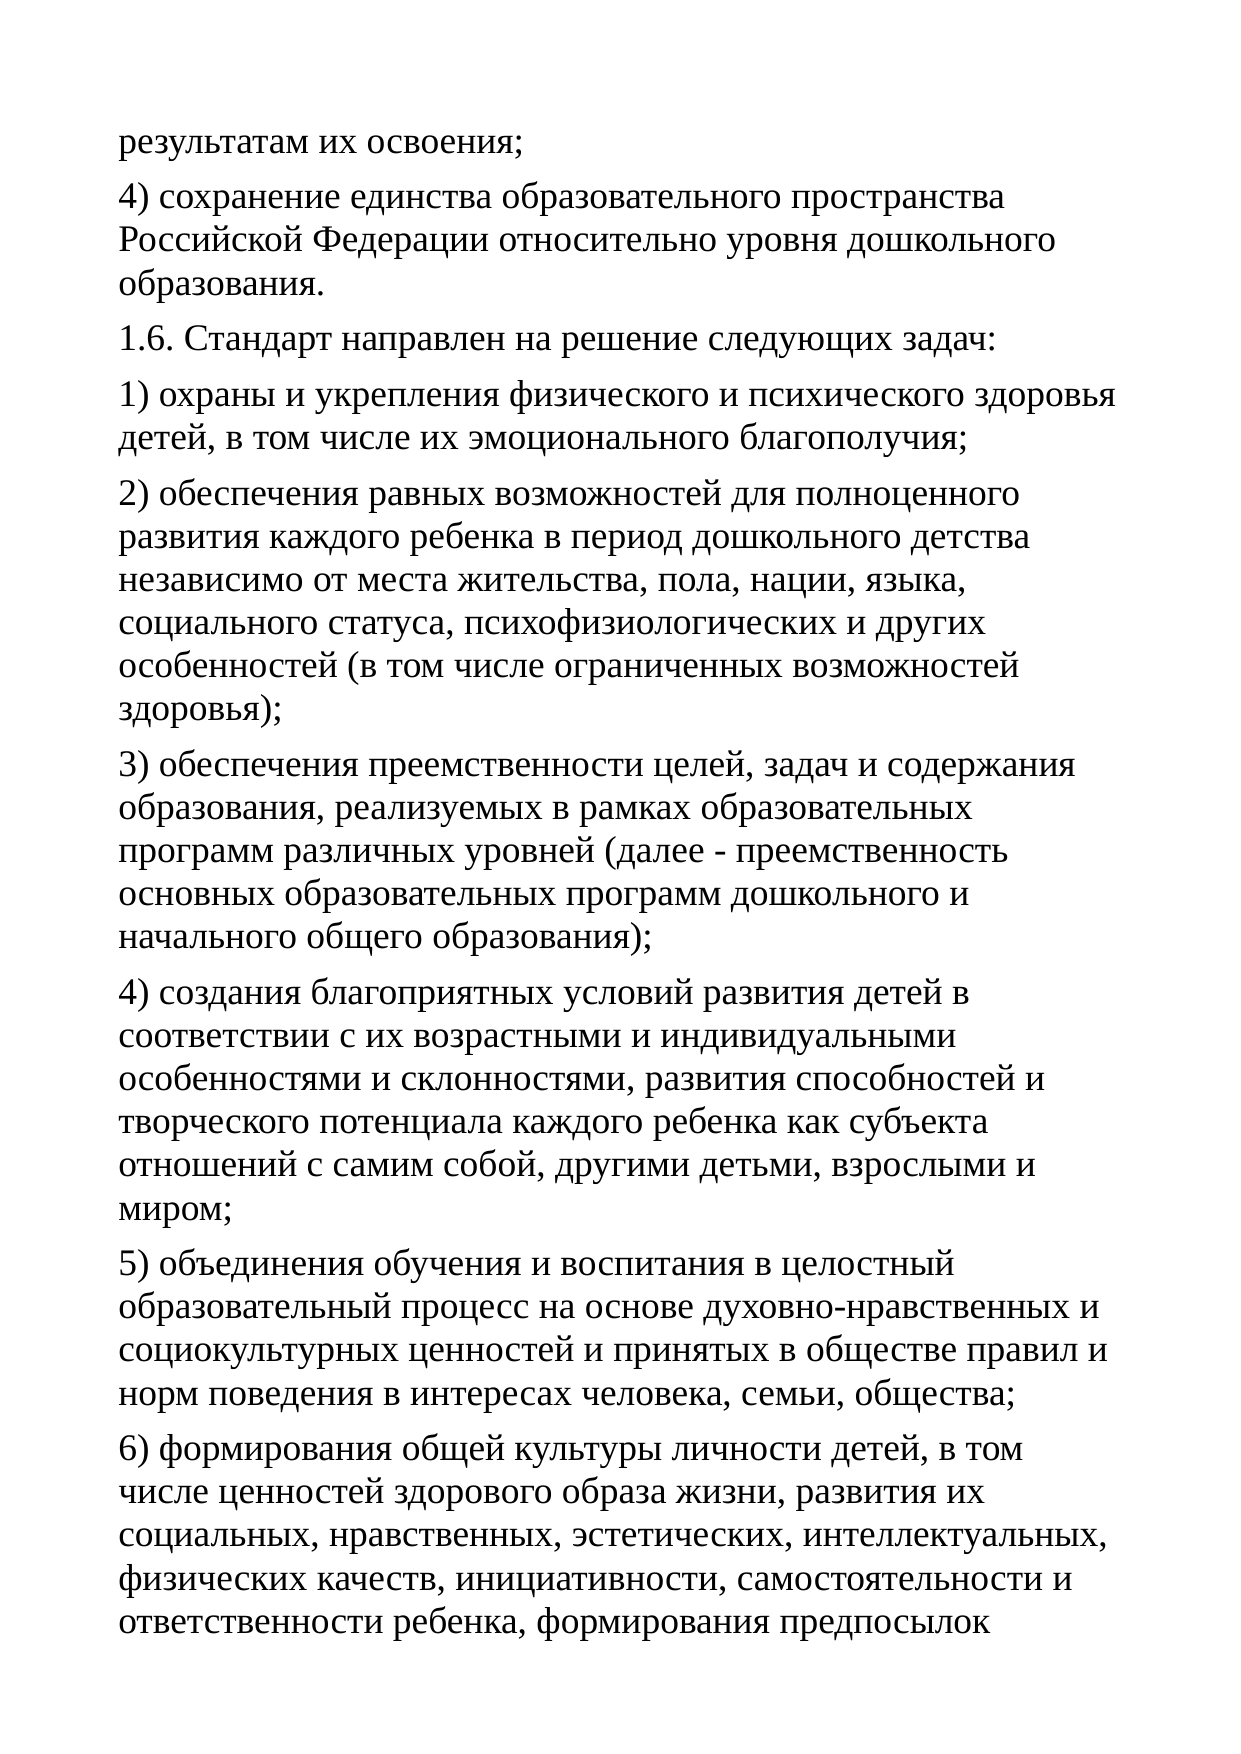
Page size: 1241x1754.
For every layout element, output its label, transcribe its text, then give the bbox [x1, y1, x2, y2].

text 1.6. Стандарт направлен на решение следующих задач: [118, 316, 1122, 359]
text 4) сохранение единства образовательного пространства Российской Федерации относительно уровня дошкольного образования. [118, 174, 1122, 303]
text 1) охраны и укрепления физического и психического здоровья детей, в том числе их эмоционального благополучия; [118, 371, 1122, 457]
text 5) объединения обучения и воспитания в целостный образовательный процесс на основе духовно-нравственных и социокультурных ценностей и принятых в обществе правил и норм поведения в интересах человека, семьи, общества; [118, 1241, 1122, 1413]
text результатам их освоения; [118, 118, 1122, 161]
text 3) обеспечения преемственности целей, задач и содержания образования, реализуемых в рамках образовательных программ различных уровней (далее - преемственность основных образовательных программ дошкольного и начального общего образования); [118, 741, 1122, 957]
text 4) создания благоприятных условий развития детей в соответствии с их возрастными и индивидуальными особенностями и склонностями, развития способностей и творческого потенциала каждого ребенка как субъекта отношений с самим собой, другими детьми, взрослыми и миром; [118, 969, 1122, 1228]
text 6) формирования общей культуры личности детей, в том числе ценностей здорового образа жизни, развития их социальных, нравственных, эстетических, интеллектуальных, физических качеств, инициативности, самостоятельности и ответственности ребенка, формирования предпосылок [118, 1426, 1122, 1641]
text 2) обеспечения равных возможностей для полноценного развития каждого ребенка в период дошкольного детства независимо от места жительства, пола, нации, языка, социального статуса, психофизиологических и других особенностей (в том числе ограниченных возможностей здоровья); [118, 470, 1122, 729]
